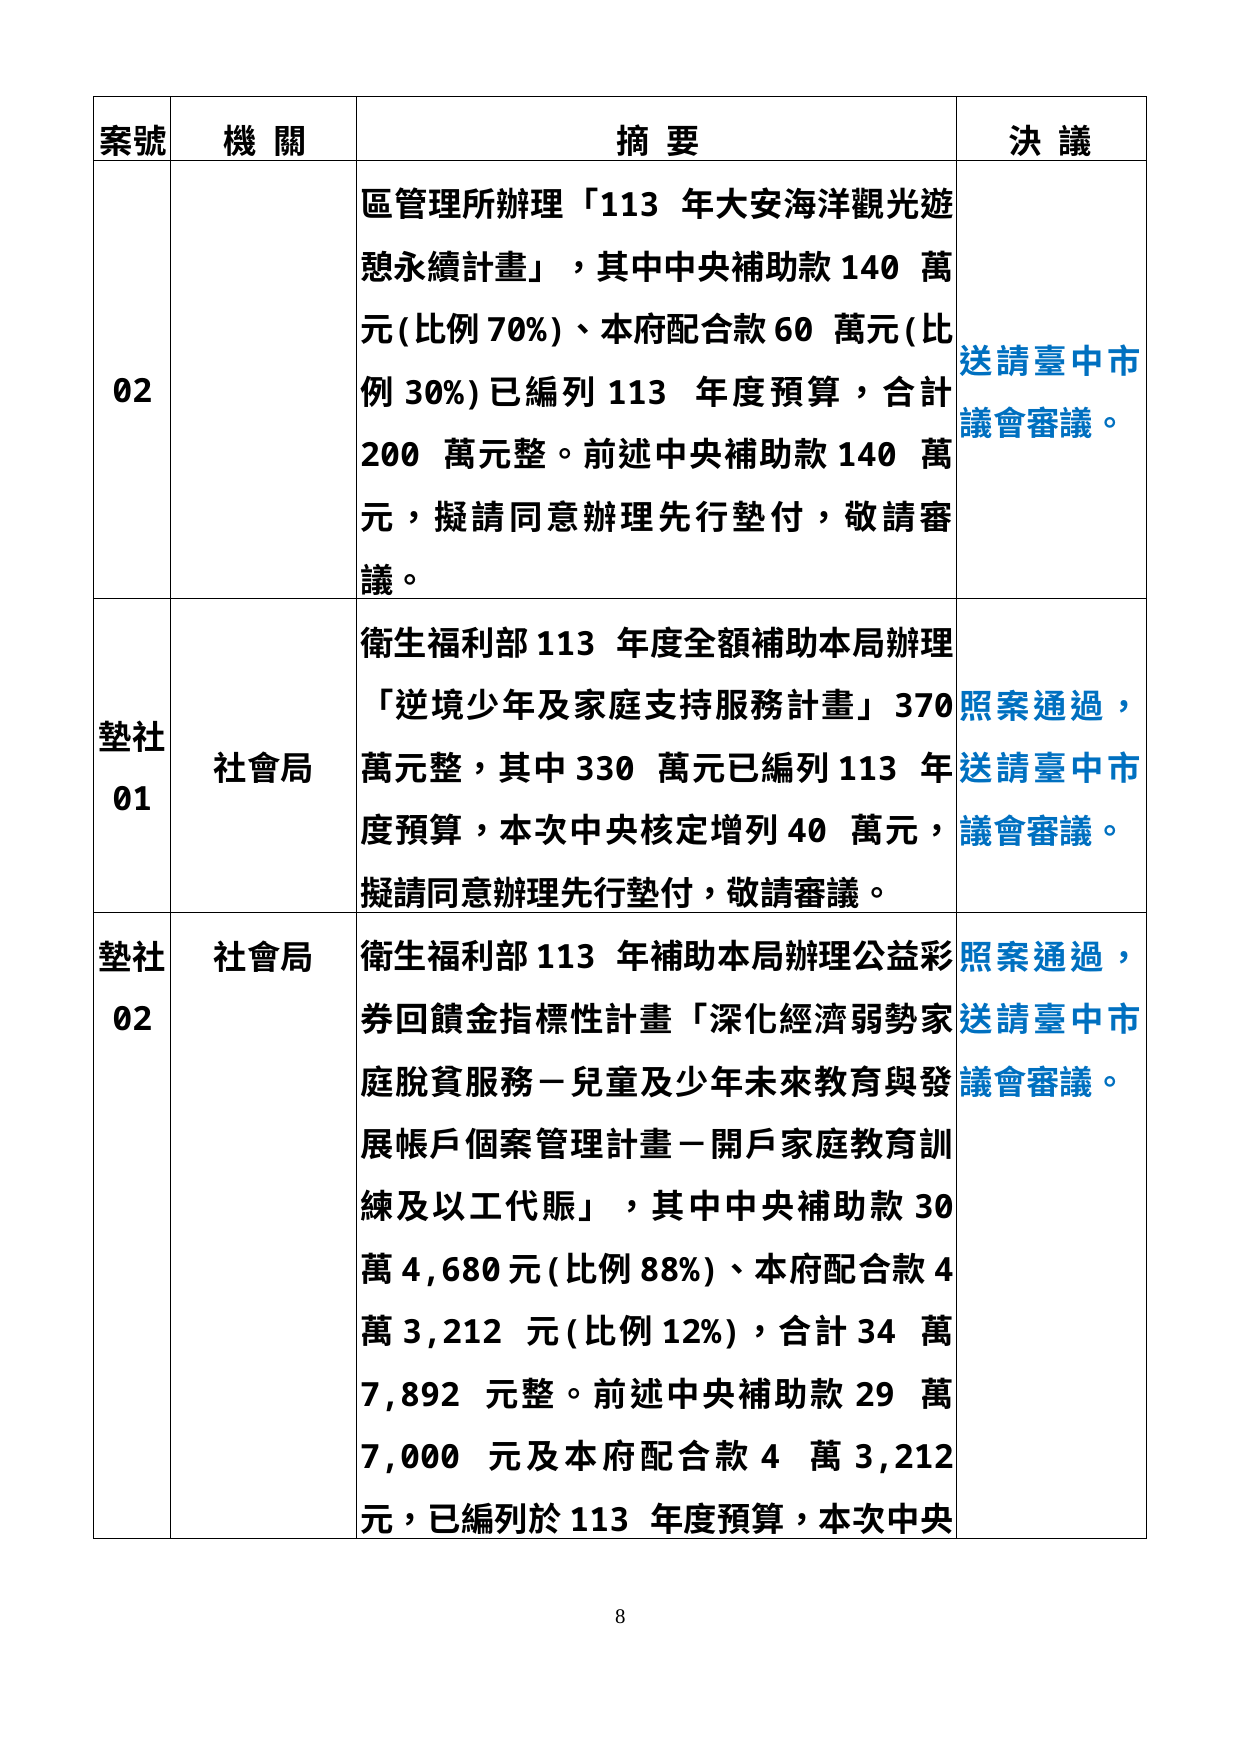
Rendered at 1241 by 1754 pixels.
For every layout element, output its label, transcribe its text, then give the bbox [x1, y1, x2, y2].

table_cell 衛生福利部113 年補助本局辦理公益彩券回饋金指標性計畫「深化經濟弱勢家庭脫貧服務－兒童及少年未來教育與發展帳戶個案管理計畫－開戶家庭教育訓練及以工代賑」，其中中央補助款30 萬4,680元(比例88%)、本府配合款4 萬3,212 元(比例12%)，合計34 萬7,892 元整。前述中央補助款29 萬7,000 元及本府配合款4 萬3,212元，已編列於113 年度預算，本次中央 [357, 913, 956, 1538]
table_cell 衛生福利部113 年度全額補助本局辦理「逆境少年及家庭支持服務計畫」370 萬元整，其中330 萬元已編列113 年度預算，本次中央核定增列40 萬元，擬請同意辦理先行墊付，敬請審議。 [357, 599, 956, 912]
table_cell 照案通過，送請臺中市議會審議。 [957, 913, 1146, 1538]
table_cell 墊社01 [94, 599, 170, 912]
table_cell 送請臺中市議會審議。 [957, 161, 1146, 598]
table_header 摘 要 [357, 97, 956, 160]
table_cell [171, 161, 356, 598]
table_header 決 議 [957, 97, 1146, 160]
table_header 案號 [94, 97, 170, 160]
table_cell 區管理所辦理「113 年大安海洋觀光遊憩永續計畫」，其中中央補助款140 萬元(比例70%)、本府配合款60 萬元(比例30%)已編列113 年度預算，合計200 萬元整。前述中央補助款140 萬元，擬請同意辦理先行墊付，敬請審議。 [357, 161, 956, 598]
table_cell 02 [94, 161, 170, 598]
table_cell 照案通過，送請臺中市議會審議。 [957, 599, 1146, 912]
table_cell 社會局 [171, 913, 356, 1538]
table_cell 墊社02 [94, 913, 170, 1538]
table_header 機 關 [171, 97, 356, 160]
table_cell 社會局 [171, 599, 356, 912]
